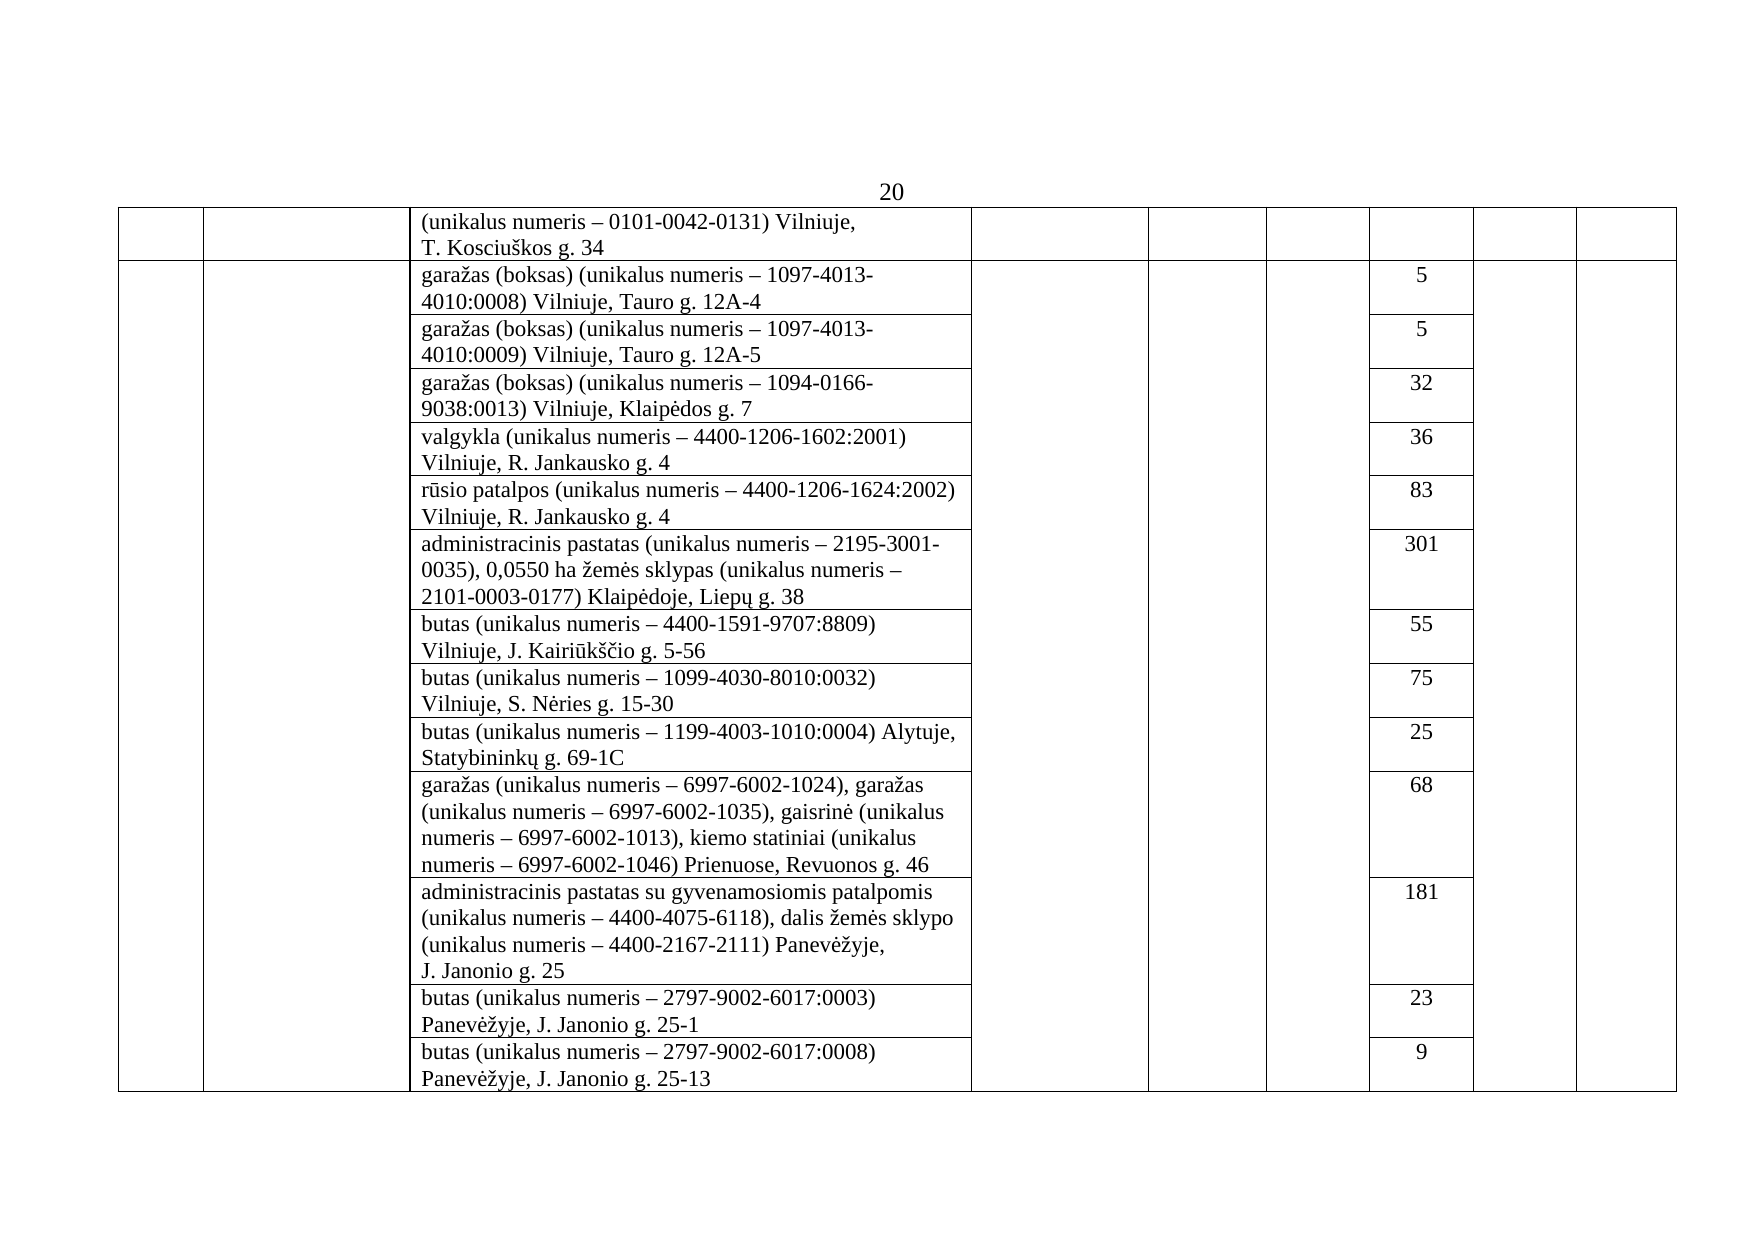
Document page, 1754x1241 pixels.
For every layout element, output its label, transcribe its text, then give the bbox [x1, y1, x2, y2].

table_cell (unikalus numeris – 0101-0042-0131) Vilniuje, T. Kosciuškos g. 34 [411, 208, 971, 260]
table_cell administracinis pastatas su gyvenamosiomis patalpomis (unikalus numeris – 4400-4075-6118), dalis žemės sklypo (unikalus numeris – 4400-2167-2111) Panevėžyje, J. Janonio g. 25 [411, 878, 971, 983]
table_cell 25 [1370, 718, 1473, 771]
table_cell 55 [1370, 610, 1473, 663]
table_cell [1149, 208, 1266, 260]
table_cell rūsio patalpos (unikalus numeris – 4400-1206-1624:2002) Vilniuje, R. Jankausko g. 4 [411, 476, 971, 529]
table_cell [1577, 261, 1676, 1091]
table_cell [972, 261, 1148, 1091]
table_cell 9 [1370, 1038, 1473, 1091]
table_cell [1370, 208, 1473, 260]
table_cell butas (unikalus numeris – 2797-9002-6017:0003) Panevėžyje, J. Janonio g. 25-1 [411, 985, 971, 1037]
table_cell garažas (unikalus numeris – 6997-6002-1024), garažas (unikalus numeris – 6997-6002-1035), gaisrinė (unikalus numeris – 6997-6002-1013), kiemo statiniai (unikalus numeris – 6997-6002-1046) Prienuose, Revuonos g. 46 [411, 772, 971, 877]
table_cell [1577, 208, 1676, 260]
table_cell butas (unikalus numeris – 4400-1591-9707:8809) Vilniuje, J. Kairiūkščio g. 5-56 [411, 610, 971, 663]
table_cell 36 [1370, 423, 1473, 475]
table_cell [1474, 261, 1576, 1091]
table_cell [204, 261, 409, 1091]
table_cell butas (unikalus numeris – 2797-9002-6017:0008) Panevėžyje, J. Janonio g. 25-13 [411, 1038, 971, 1091]
table_cell butas (unikalus numeris – 1199-4003-1010:0004) Alytuje, Statybininkų g. 69-1C [411, 718, 971, 771]
table_cell administracinis pastatas (unikalus numeris – 2195-3001-0035), 0,0550 ha žemės sklypas (unikalus numeris – 2101-0003-0177) Klaipėdoje, Liepų g. 38 [411, 530, 971, 609]
table_cell [204, 208, 409, 260]
table_cell [972, 208, 1148, 260]
table_cell butas (unikalus numeris – 1099-4030-8010:0032) Vilniuje, S. Nėries g. 15-30 [411, 664, 971, 717]
table_cell 5 [1370, 261, 1473, 314]
table_cell 83 [1370, 476, 1473, 529]
table_cell [119, 261, 203, 1091]
table_cell 23 [1370, 985, 1473, 1037]
table_cell valgykla (unikalus numeris – 4400-1206-1602:2001) Vilniuje, R. Jankausko g. 4 [411, 423, 971, 475]
table_cell 301 [1370, 530, 1473, 609]
table_cell [1149, 261, 1266, 1091]
table_cell [1474, 208, 1576, 260]
table_cell [119, 208, 203, 260]
table_cell garažas (boksas) (unikalus numeris – 1097-4013-4010:0008) Vilniuje, Tauro g. 12A-4 [411, 261, 971, 314]
table_cell garažas (boksas) (unikalus numeris – 1094-0166-9038:0013) Vilniuje, Klaipėdos g. 7 [411, 369, 971, 422]
table_cell [1267, 208, 1369, 260]
table_cell 68 [1370, 772, 1473, 877]
table_cell garažas (boksas) (unikalus numeris – 1097-4013-4010:0009) Vilniuje, Tauro g. 12A-5 [411, 315, 971, 368]
table_cell 75 [1370, 664, 1473, 717]
table_cell 5 [1370, 315, 1473, 368]
table_cell 32 [1370, 369, 1473, 422]
table_cell 181 [1370, 878, 1473, 983]
table_cell [1267, 261, 1369, 1091]
